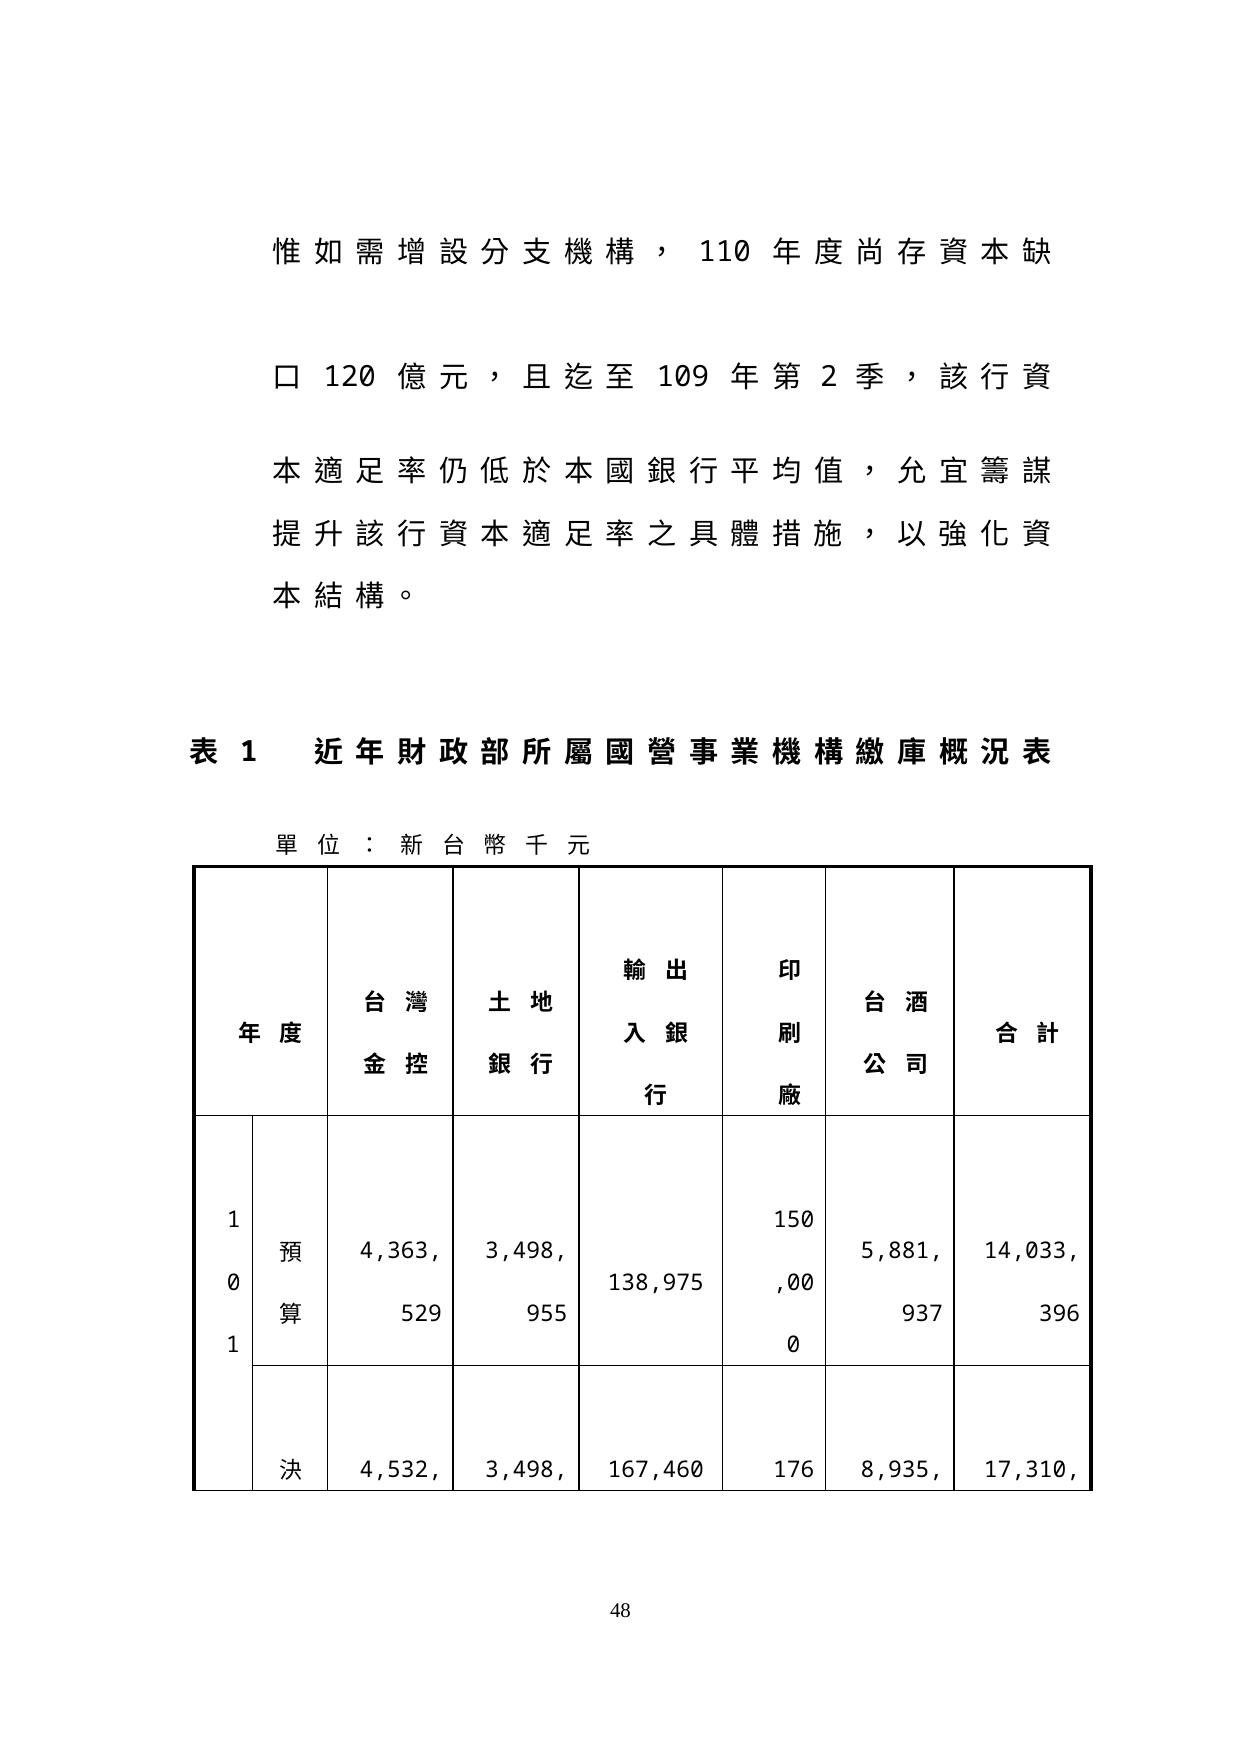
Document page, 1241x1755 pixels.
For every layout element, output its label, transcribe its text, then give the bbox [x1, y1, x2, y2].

table_header 印刷廠 [723, 868, 825, 1115]
table_cell 8,935, [826, 1366, 953, 1490]
table_cell 3,498,955 [454, 1116, 578, 1365]
table_cell 預算 [253, 1116, 327, 1365]
table_header 台酒公司 [826, 868, 953, 1115]
table_cell 決 [253, 1366, 327, 1490]
table_cell 176 [723, 1366, 825, 1490]
table_cell 150,000 [723, 1116, 825, 1365]
table_header 台灣金控 [328, 868, 452, 1115]
table_header 土地銀行 [454, 868, 578, 1115]
table_cell 101 [196, 1116, 252, 1490]
table_cell 17,310, [955, 1366, 1089, 1490]
table_cell 138,975 [580, 1116, 722, 1365]
table_cell 4,532, [328, 1366, 452, 1490]
table_header 合計 [955, 868, 1089, 1115]
table_cell 5,881,937 [826, 1116, 953, 1365]
table_cell 4,363,529 [328, 1116, 452, 1365]
table_cell 14,033,396 [955, 1116, 1089, 1365]
table_cell 167,460 [580, 1366, 722, 1490]
table_header 年度 [196, 868, 327, 1115]
text 綜上，為提升土地銀行資本適足率，104至109年度皆未辦理盈餘繳庫，致近年繳庫歲入大幅減少，雖110年度編列繳庫10億元，惟如需增設分支機構，110年度尚存資本缺口120億元，且迄至109年第2季，該行資本適足率仍低於本國銀行平均值，允宜籌謀提升該行資本適足率之具體措施，以強化資本結構。 [242, 177, 1058, 615]
table_cell 3,498, [454, 1366, 578, 1490]
text 表1 近年財政部所屬國營事業機構繳庫概況表 單位：新台幣千元 [183, 677, 1068, 865]
table_header 輸出入銀行 [580, 868, 722, 1115]
